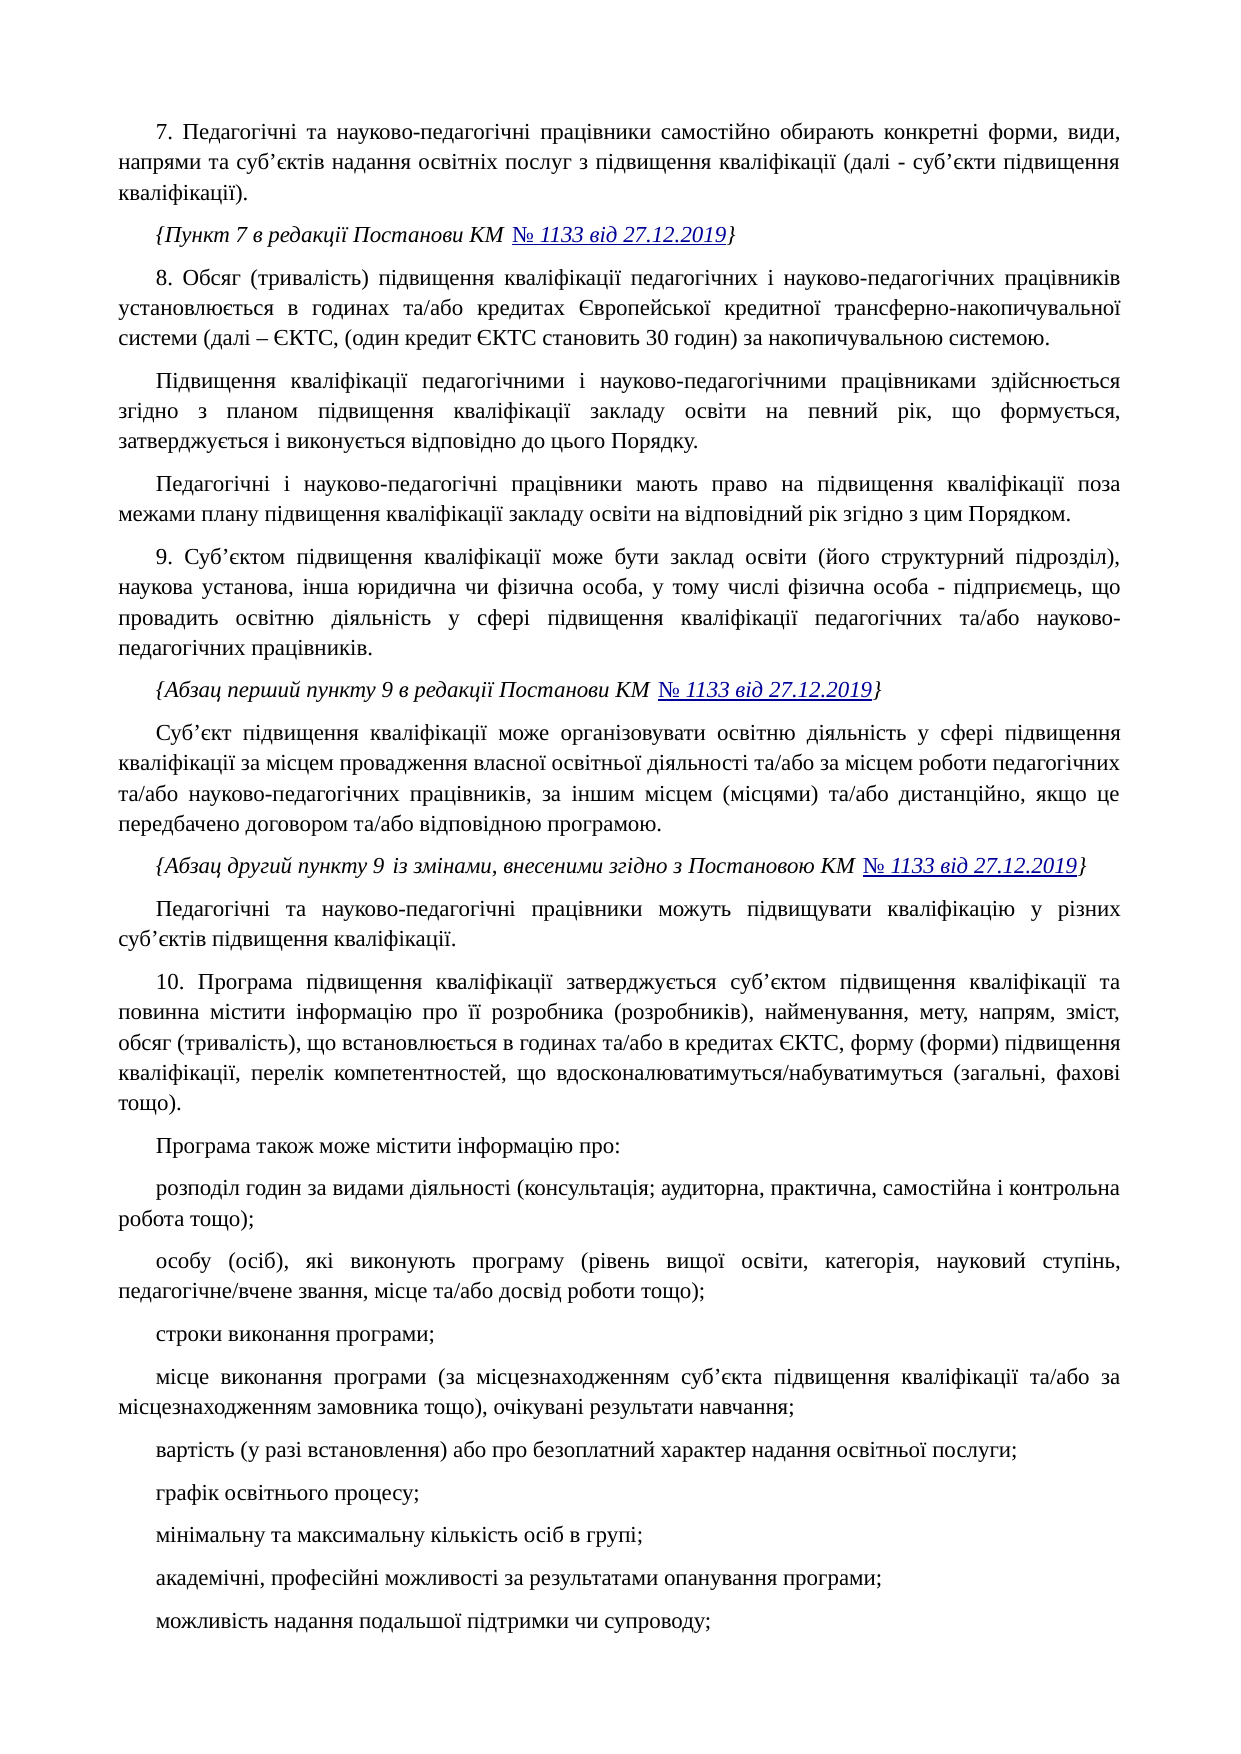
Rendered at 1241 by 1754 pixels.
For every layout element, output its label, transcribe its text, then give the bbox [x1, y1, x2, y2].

text розподіл годин за видами діяльності (консультація; аудиторна, практична, самостійна і контрольна робота тощо); [118, 1174, 1122, 1231]
text вартість (у разі встановлення) або про безоплатний характер надання освітньої послуги; [118, 1436, 1122, 1462]
text Підвищення кваліфікації педагогічними і науково-педагогічними працівниками здійснюється згідно з планом підвищення кваліфікації закладу освіти на певний рік, що формується, затверджується і виконується відповідно до цього Порядку. [118, 367, 1122, 454]
text Суб’єкт підвищення кваліфікації може організовувати освітню діяльність у сфері підвищення кваліфікації за місцем провадження власної освітньої діяльності та/або за місцем роботи педагогічних та/або науково-педагогічних працівників, за іншим місцем (місцями) та/або дистанційно, якщо це передбачено договором та/або відповідною програмою. [118, 719, 1122, 836]
text академічні, професійні можливості за результатами опанування програми; [118, 1564, 1122, 1590]
text можливість надання подальшої підтримки чи супроводу; [118, 1607, 1122, 1633]
text {Абзац другий пункту 9 із змінами, внесеними згідно з Постановою КМ № 1133 від 27.12.2019} [118, 852, 1122, 879]
text Програма також може містити інформацію про: [118, 1132, 1122, 1158]
text Педагогічні та науково-педагогічні працівники можуть підвищувати кваліфікацію у різних суб’єктів підвищення кваліфікації. [118, 895, 1122, 952]
text {Абзац перший пункту 9 в редакції Постанови КМ № 1133 від 27.12.2019} [118, 676, 1122, 703]
text 8. Обсяг (тривалість) підвищення кваліфікації педагогічних і науково-педагогічних працівників установлюється в годинах та/або кредитах Європейської кредитної трансферно-накопичувальної системи (далі – ЄКТС, (один кредит ЄКТС становить 30 годин) за накопичувальною системою. [118, 264, 1122, 351]
text 10. Програма підвищення кваліфікації затверджується суб’єктом підвищення кваліфікації та повинна містити інформацію про її розробника (розробників), найменування, мету, напрям, зміст, обсяг (тривалість), що встановлюється в годинах та/або в кредитах ЄКТС, форму (форми) підвищення кваліфікації, перелік компетентностей, що вдосконалюватимуться/набуватимуться (загальні, фахові тощо). [118, 968, 1122, 1115]
text мінімальну та максимальну кількість осіб в групі; [118, 1521, 1122, 1548]
text строки виконання програми; [118, 1320, 1122, 1347]
text Педагогічні і науково-педагогічні працівники мають право на підвищення кваліфікації поза межами плану підвищення кваліфікації закладу освіти на відповідний рік згідно з цим Порядком. [118, 470, 1122, 527]
text 9. Суб’єктом підвищення кваліфікації може бути заклад освіти (його структурний підрозділ), наукова установа, інша юридична чи фізична особа, у тому числі фізична особа - підприємець, що провадить освітню діяльність у сфері підвищення кваліфікації педагогічних та/або науково-педагогічних працівників. [118, 543, 1122, 660]
text місце виконання програми (за місцезнаходженням суб’єкта підвищення кваліфікації та/або за місцезнаходженням замовника тощо), очікувані результати навчання; [118, 1363, 1122, 1419]
text особу (осіб), які виконують програму (рівень вищої освіти, категорія, науковий ступінь, педагогічне/вчене звання, місце та/або досвід роботи тощо); [118, 1247, 1122, 1304]
text 7. Педагогічні та науково-педагогічні працівники самостійно обирають конкретні форми, види, напрями та суб’єктів надання освітніх послуг з підвищення кваліфікації (далі - суб’єкти підвищення кваліфікації). [118, 118, 1122, 205]
text {Пункт 7 в редакції Постанови КМ № 1133 від 27.12.2019} [118, 221, 1122, 248]
text графік освітнього процесу; [118, 1478, 1122, 1505]
